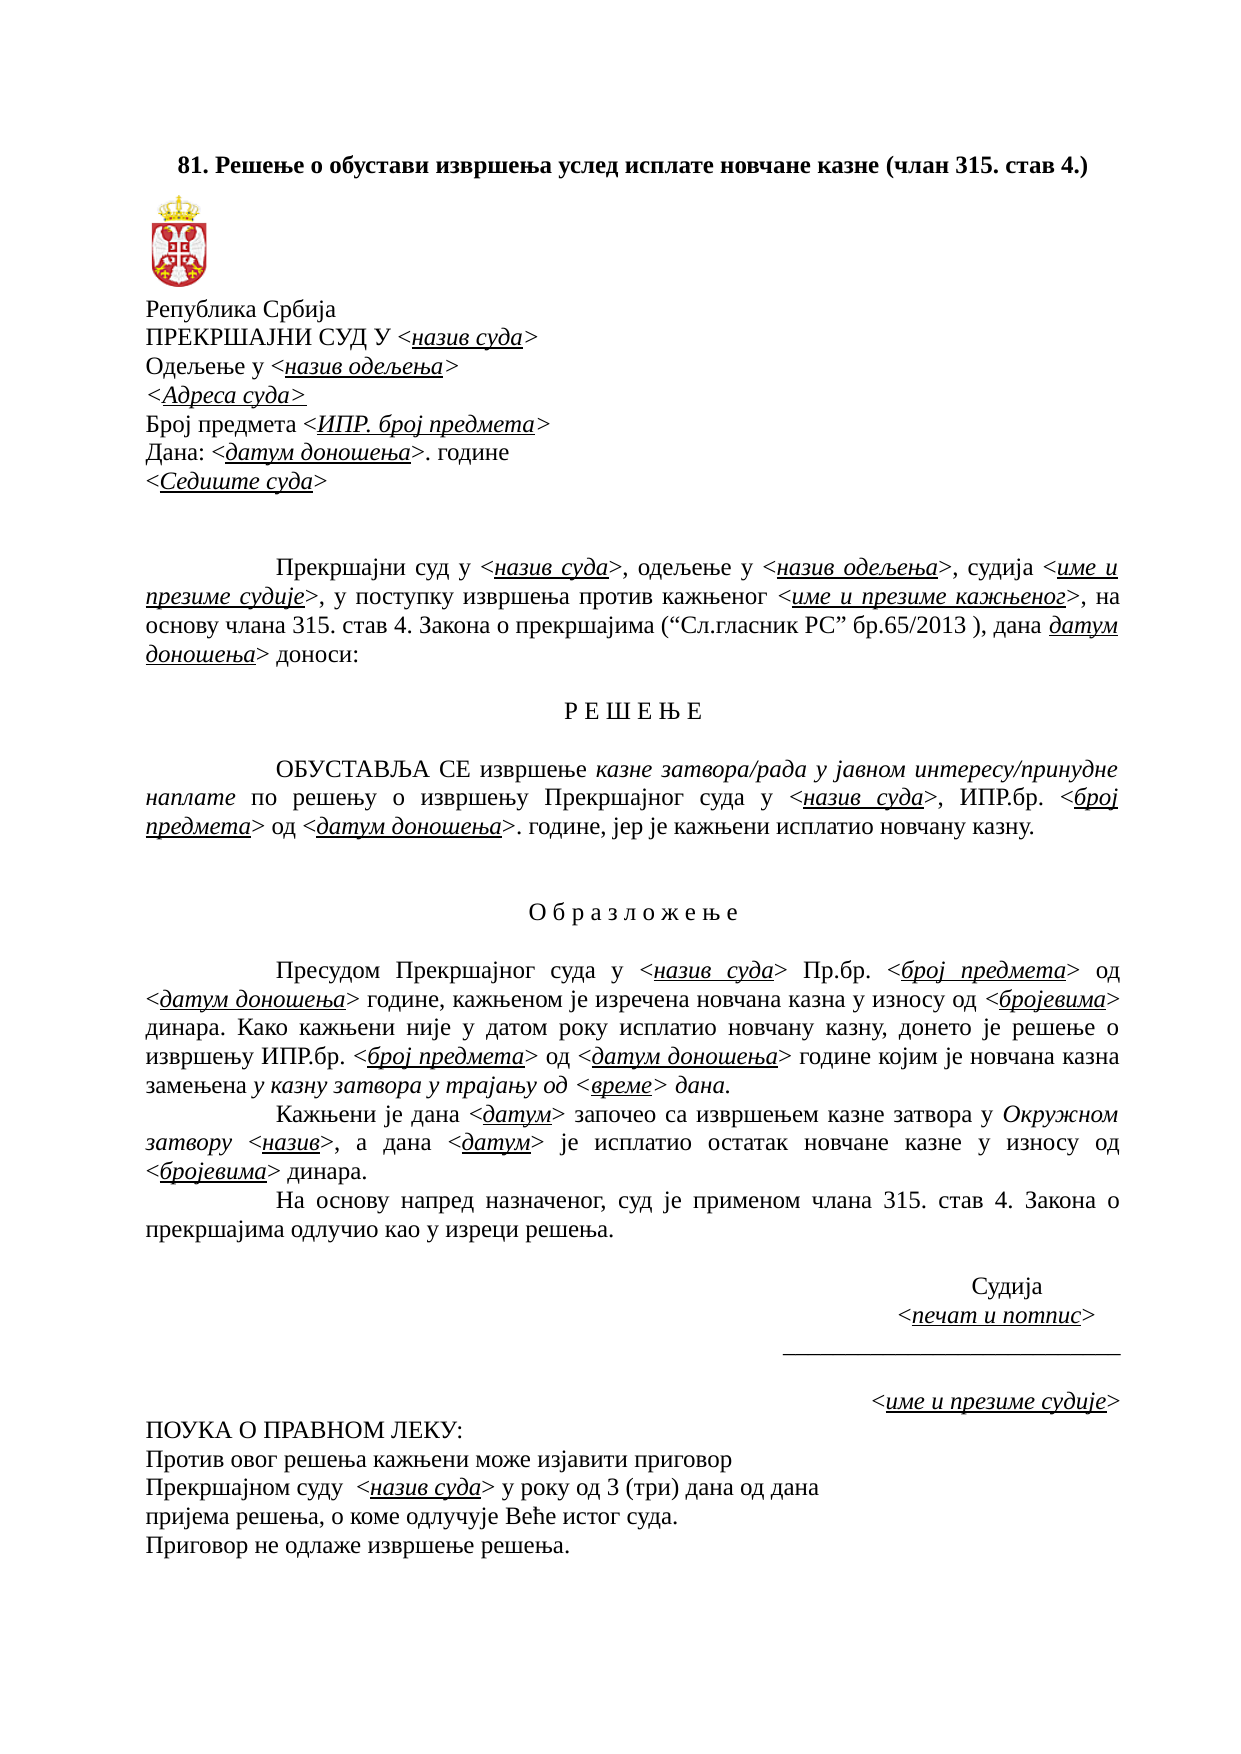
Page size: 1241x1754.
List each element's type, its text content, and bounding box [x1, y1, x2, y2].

text Приговор не одлаже извршење решења. [145, 1530, 1120, 1559]
text Кажњени је дана <датум> започео са извршењем казне затвора у Окружном затвору <назив>, а дана <датум> је исплатио остатак новчане казне у износу од <бројевима> динара. [145, 1099, 1120, 1185]
text Република Србија [145, 294, 1120, 322]
text 81. Решење о обустави извршења услед исплате новчане казне (члан 315. став 4.) [145, 150, 1120, 179]
text Пресудом Прекршајног суда у <назив суда> Пр.бр. <број предмета> од <датум доношења> године, кажњеном је изречена новчана казна у износу од <бројевима> динара. Како кажњени није у датом року исплатио новчану казну, донето је решење о извршењу ИПР.бр. <број предмета> од <датум доношења> године којим је новчана казна замењена у казну затвора у трајању од <време> дана. [145, 955, 1120, 1099]
text ___________________________ [145, 1329, 1120, 1357]
text Дана: <датум доношења>. године [145, 437, 1120, 466]
text пријема решења, о коме одлучује Веће истог суда. [145, 1501, 1120, 1530]
text <печат и потпис> [145, 1300, 1120, 1329]
text Судија [145, 1271, 1120, 1300]
text Против овог решења кажњени може изјавити приговор [145, 1444, 1120, 1472]
text <Адреса суда> [145, 380, 1120, 409]
text <име и презиме судије> [145, 1386, 1120, 1415]
text ОБУСТАВЉА СЕ извршење казне затвора/рада у јавном интересу/принудне наплате по решењу о извршењу Прекршајног суда у <назив суда>, ИПР.бр. <број предмета> од <датум доношења>. године, јер је кажњени исплатио новчану казну. [145, 754, 1120, 840]
text Одељење у <назив одељења> [145, 351, 1120, 380]
text Прекршајном суду <назив суда> у року од 3 (три) дана од дана [145, 1472, 1120, 1501]
text Прекршајни суд у <назив суда>, одељење у <назив одељења>, судија <име и презиме судије>, у поступку извршења против кажњеног <име и презиме кажњеног>, на основу члана 315. став 4. Закона о прекршајима (“Сл.гласник РС” бр.65/2013 ), дана датум доношења> доноси: [145, 552, 1120, 667]
text <Седиште суда> [145, 466, 1120, 495]
text На основу напред назначеног, суд је применом члана 315. став 4. Закона о прекршајима одлучио као у изреци решења. [145, 1185, 1120, 1242]
text Број предмета <ИПР. број предмета> [145, 409, 1120, 437]
text ПРЕКРШАЈНИ СУД У <назив суда> [145, 322, 1120, 351]
text ПОУКА О ПРАВНОМ ЛЕКУ: [145, 1415, 1120, 1444]
text О б р а з л о ж е њ е [145, 897, 1120, 926]
picture [151, 195, 207, 287]
text Р Е Ш Е Њ Е [145, 696, 1120, 725]
